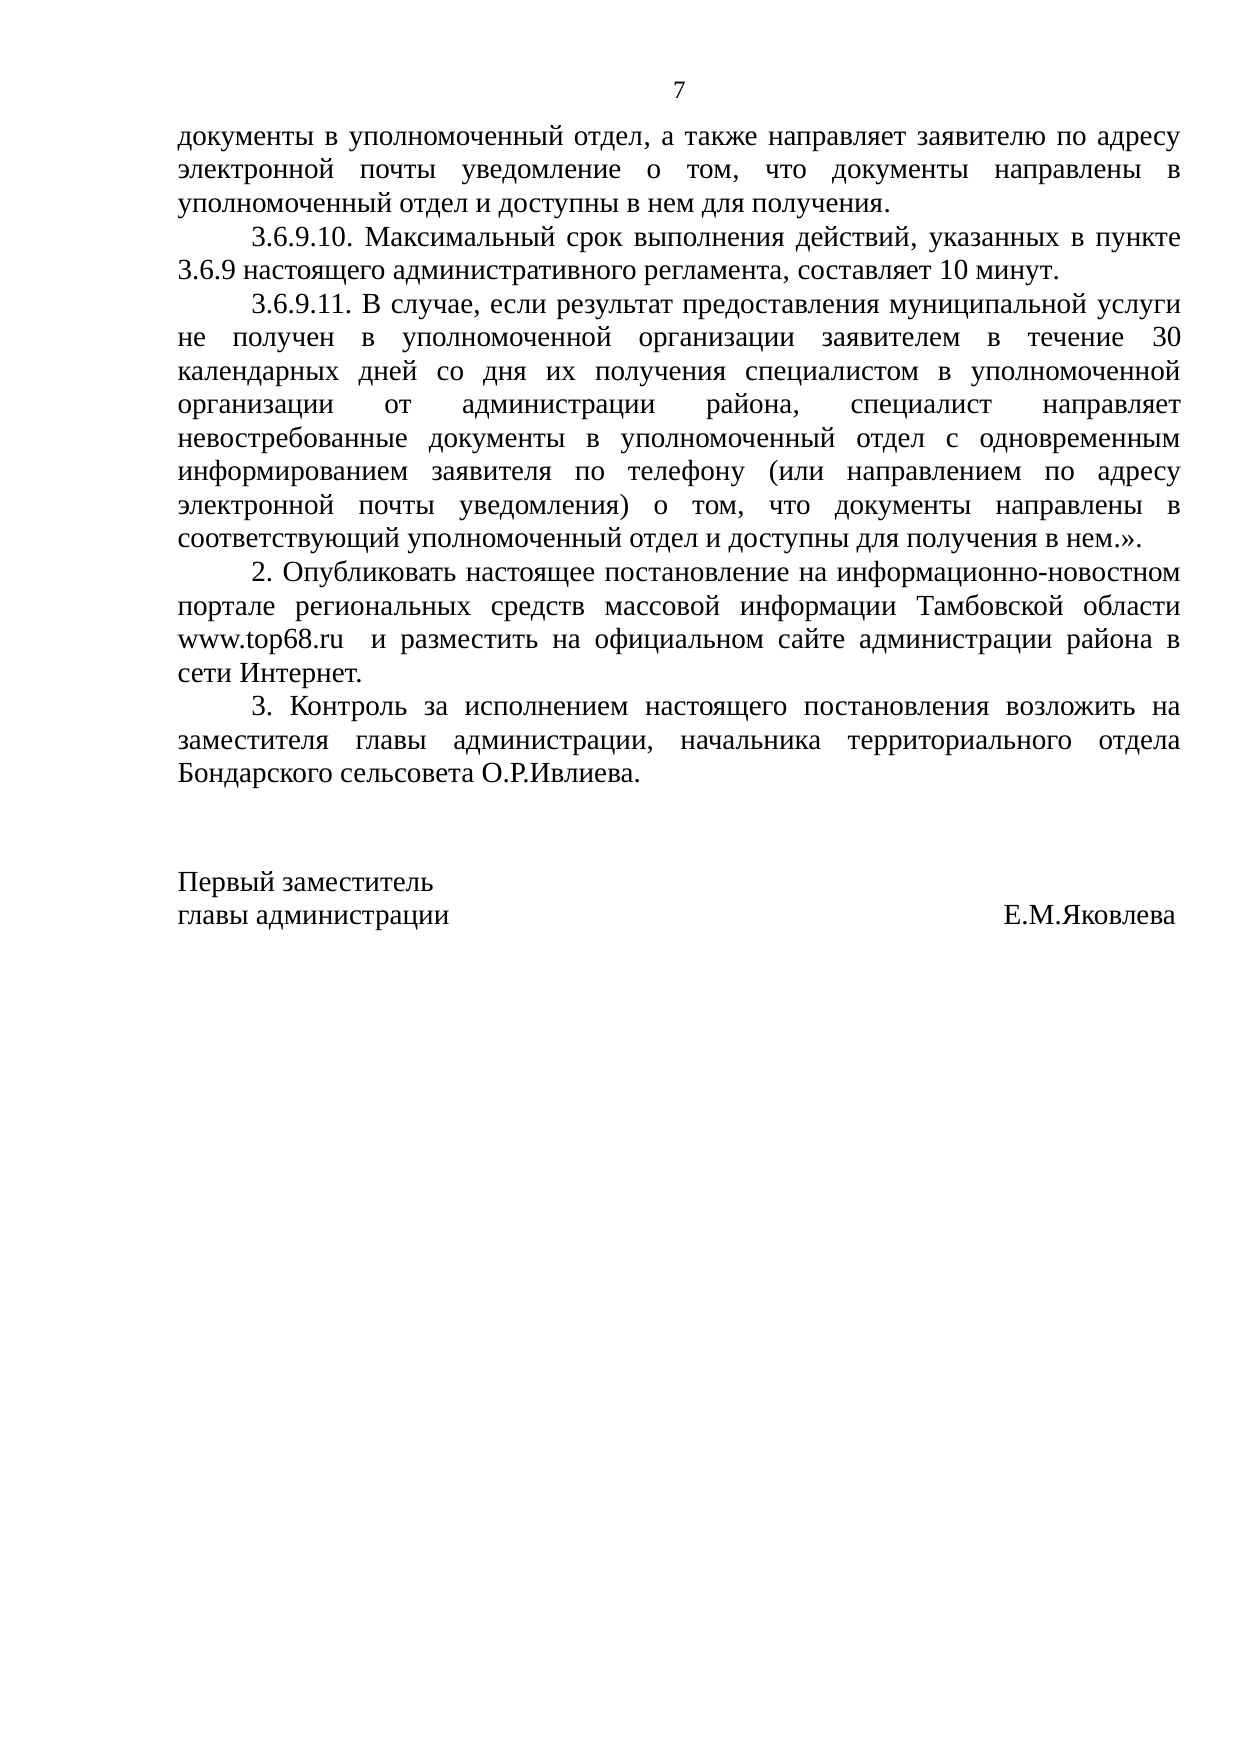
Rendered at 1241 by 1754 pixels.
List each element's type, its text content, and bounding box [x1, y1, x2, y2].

text 3. Контроль за исполнением настоящего постановления возложить на заместителя главы администрации, начальника территориального отдела Бондарского сельсовета О.Р.Ивлиева. [177, 688, 1181, 789]
text главы администрации Е.М.Яковлева [177, 897, 1181, 931]
text 2. Опубликовать настоящее постановление на информационно-новостном портале региональных средств массовой информации Тамбовской области www.top68.ru и разместить на официальном сайте администрации района в сети Интернет. [177, 554, 1181, 688]
text 3.6.9.10. Максимальный срок выполнения действий, указанных в пункте 3.6.9 настоящего административного регламента, составляет 10 минут. [177, 219, 1181, 286]
text 3.6.9.11. В случае, если результат предоставления муниципальной услуги не получен в уполномоченной организации заявителем в течение 30 календарных дней со дня их получения специалистом в уполномоченной организации от администрации района, специалист направляет невостребованные документы в уполномоченный отдел с одновременным информированием заявителя по телефону (или направлением по адресу электронной почты уведомления) о том, что документы направлены в соответствующий уполномоченный отдел и доступны для получения в нем.». [177, 286, 1181, 554]
text Первый заместитель [177, 864, 1181, 897]
text документы в уполномоченный отдел, а также направляет заявителю по адресу электронной почты уведомление о том, что документы направлены в уполномоченный отдел и доступны в нем для получения. [177, 118, 1181, 219]
